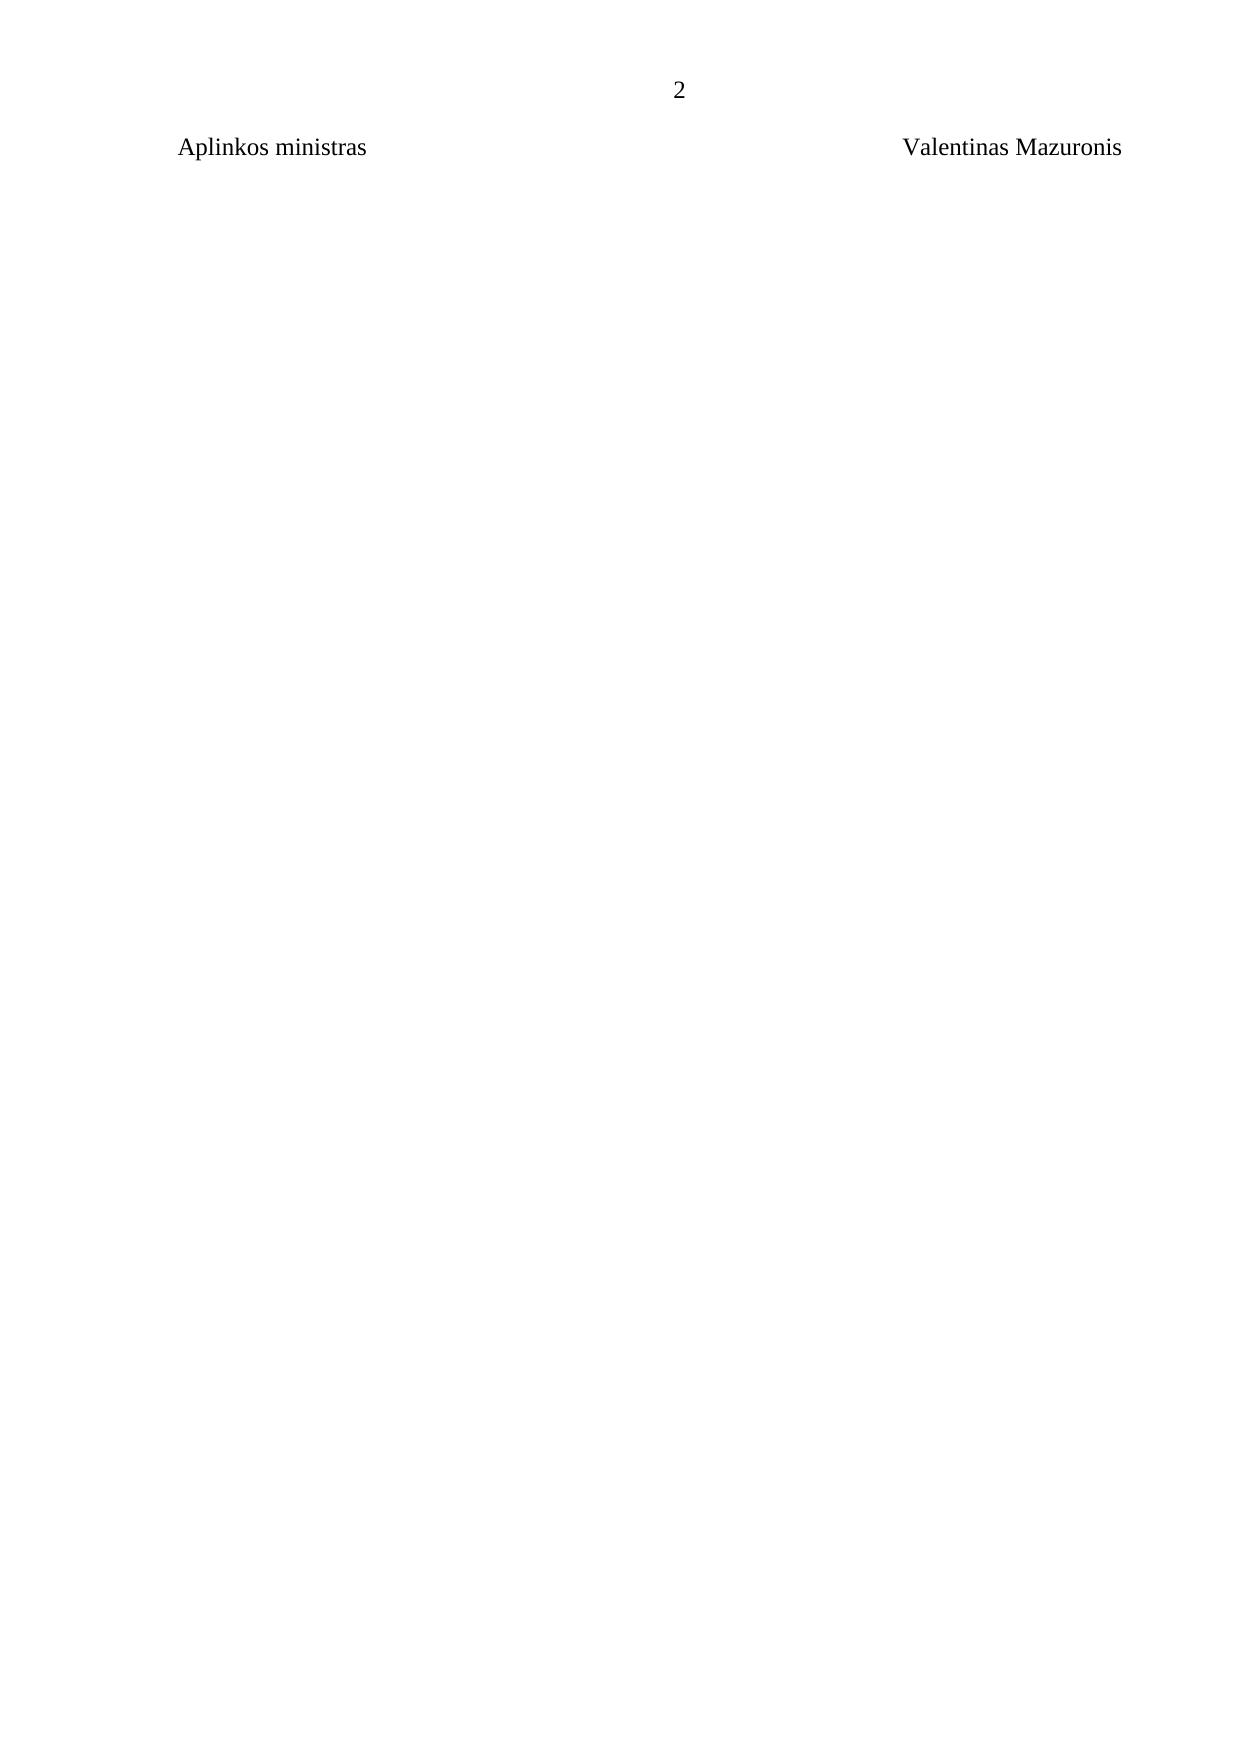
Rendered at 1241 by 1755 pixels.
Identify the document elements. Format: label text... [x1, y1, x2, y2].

text Aplinkos ministras Valentinas Mazuronis [177, 132, 1181, 161]
